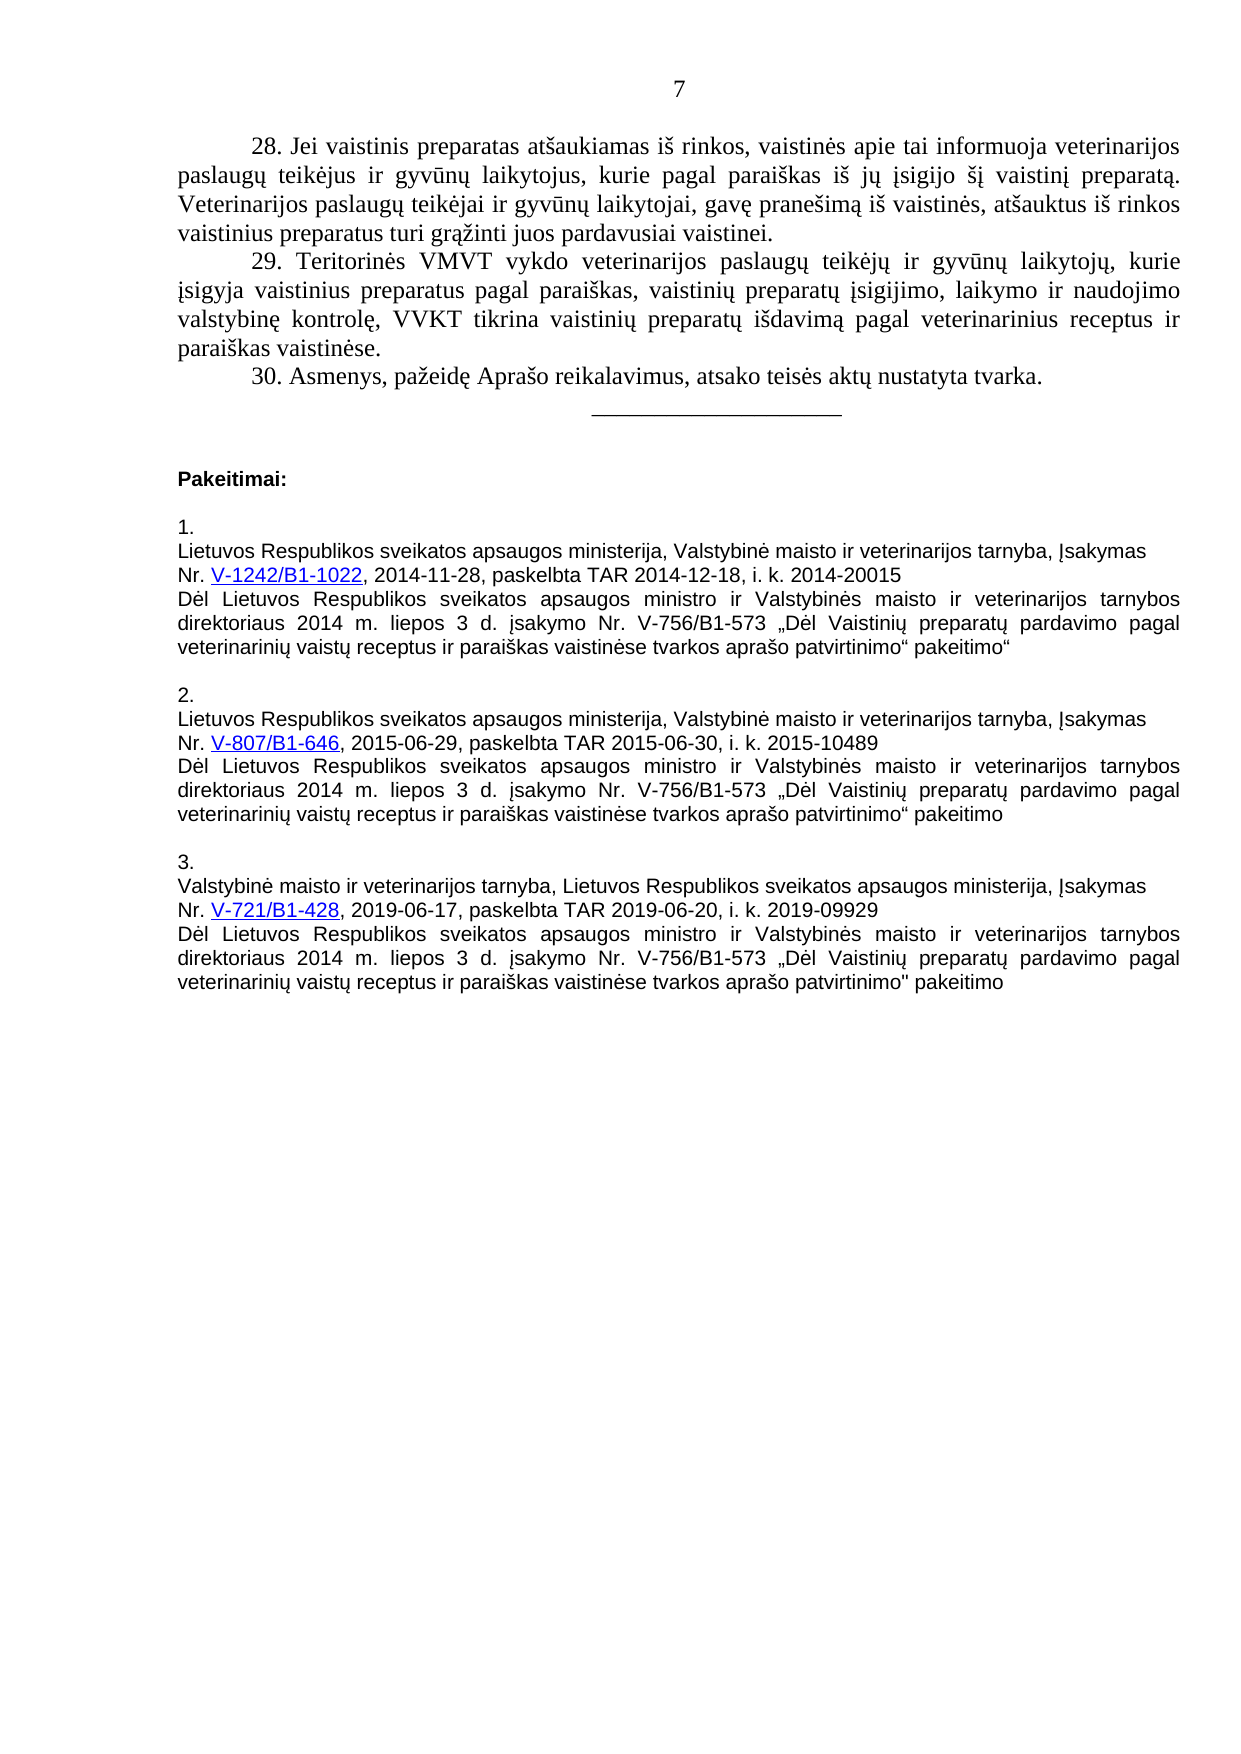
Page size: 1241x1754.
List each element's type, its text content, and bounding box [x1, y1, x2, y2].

text Nr. V-721/B1-428, 2019-06-17, paskelbta TAR 2019-06-20, i. k. 2019-09929 [177, 898, 1181, 922]
text Dėl Lietuvos Respublikos sveikatos apsaugos ministro ir Valstybinės maisto ir veterinarijos tarnybos direktoriaus 2014 m. liepos 3 d. įsakymo Nr. V-756/B1-573 „Dėl Vaistinių preparatų pardavimo pagal veterinarinių vaistų receptus ir paraiškas vaistinėse tvarkos aprašo patvirtinimo“ pakeitimo“ [177, 587, 1181, 658]
text 1. [177, 515, 1181, 539]
text Lietuvos Respublikos sveikatos apsaugos ministerija, Valstybinė maisto ir veterinarijos tarnyba, Įsakymas [177, 706, 1181, 730]
text Dėl Lietuvos Respublikos sveikatos apsaugos ministro ir Valstybinės maisto ir veterinarijos tarnybos direktoriaus 2014 m. liepos 3 d. įsakymo Nr. V-756/B1-573 „Dėl Vaistinių preparatų pardavimo pagal veterinarinių vaistų receptus ir paraiškas vaistinėse tvarkos aprašo patvirtinimo“ pakeitimo [177, 754, 1181, 826]
text 29. Teritorinės VMVT vykdo veterinarijos paslaugų teikėjų ir gyvūnų laikytojų, kurie įsigyja vaistinius preparatus pagal paraiškas, vaistinių preparatų įsigijimo, laikymo ir naudojimo valstybinę kontrolę, VVKT tikrina vaistinių preparatų išdavimą pagal veterinarinius receptus ir paraiškas vaistinėse. [177, 246, 1181, 361]
text Nr. V-1242/B1-1022, 2014-11-28, paskelbta TAR 2014-12-18, i. k. 2014-20015 [177, 563, 1181, 587]
text 30. Asmenys, pažeidę Aprašo reikalavimus, atsako teisės aktų nustatyta tvarka. [177, 361, 1181, 390]
text Dėl Lietuvos Respublikos sveikatos apsaugos ministro ir Valstybinės maisto ir veterinarijos tarnybos direktoriaus 2014 m. liepos 3 d. įsakymo Nr. V-756/B1-573 „Dėl Vaistinių preparatų pardavimo pagal veterinarinių vaistų receptus ir paraiškas vaistinėse tvarkos aprašo patvirtinimo" pakeitimo [177, 922, 1181, 994]
text Nr. V-807/B1-646, 2015-06-29, paskelbta TAR 2015-06-30, i. k. 2015-10489 [177, 730, 1181, 754]
text 3. [177, 850, 1181, 874]
text 28. Jei vaistinis preparatas atšaukiamas iš rinkos, vaistinės apie tai informuoja veterinarijos paslaugų teikėjus ir gyvūnų laikytojus, kurie pagal paraiškas iš jų įsigijo šį vaistinį preparatą. Veterinarijos paslaugų teikėjai ir gyvūnų laikytojai, gavę pranešimą iš vaistinės, atšauktus iš rinkos vaistinius preparatus turi grąžinti juos pardavusiai vaistinei. [177, 131, 1181, 246]
text 2. [177, 682, 1181, 706]
text Lietuvos Respublikos sveikatos apsaugos ministerija, Valstybinė maisto ir veterinarijos tarnyba, Įsakymas [177, 539, 1181, 563]
text Valstybinė maisto ir veterinarijos tarnyba, Lietuvos Respublikos sveikatos apsaugos ministerija, Įsakymas [177, 874, 1181, 898]
text ____________________ [177, 390, 1181, 419]
text Pakeitimai: [177, 467, 1181, 491]
